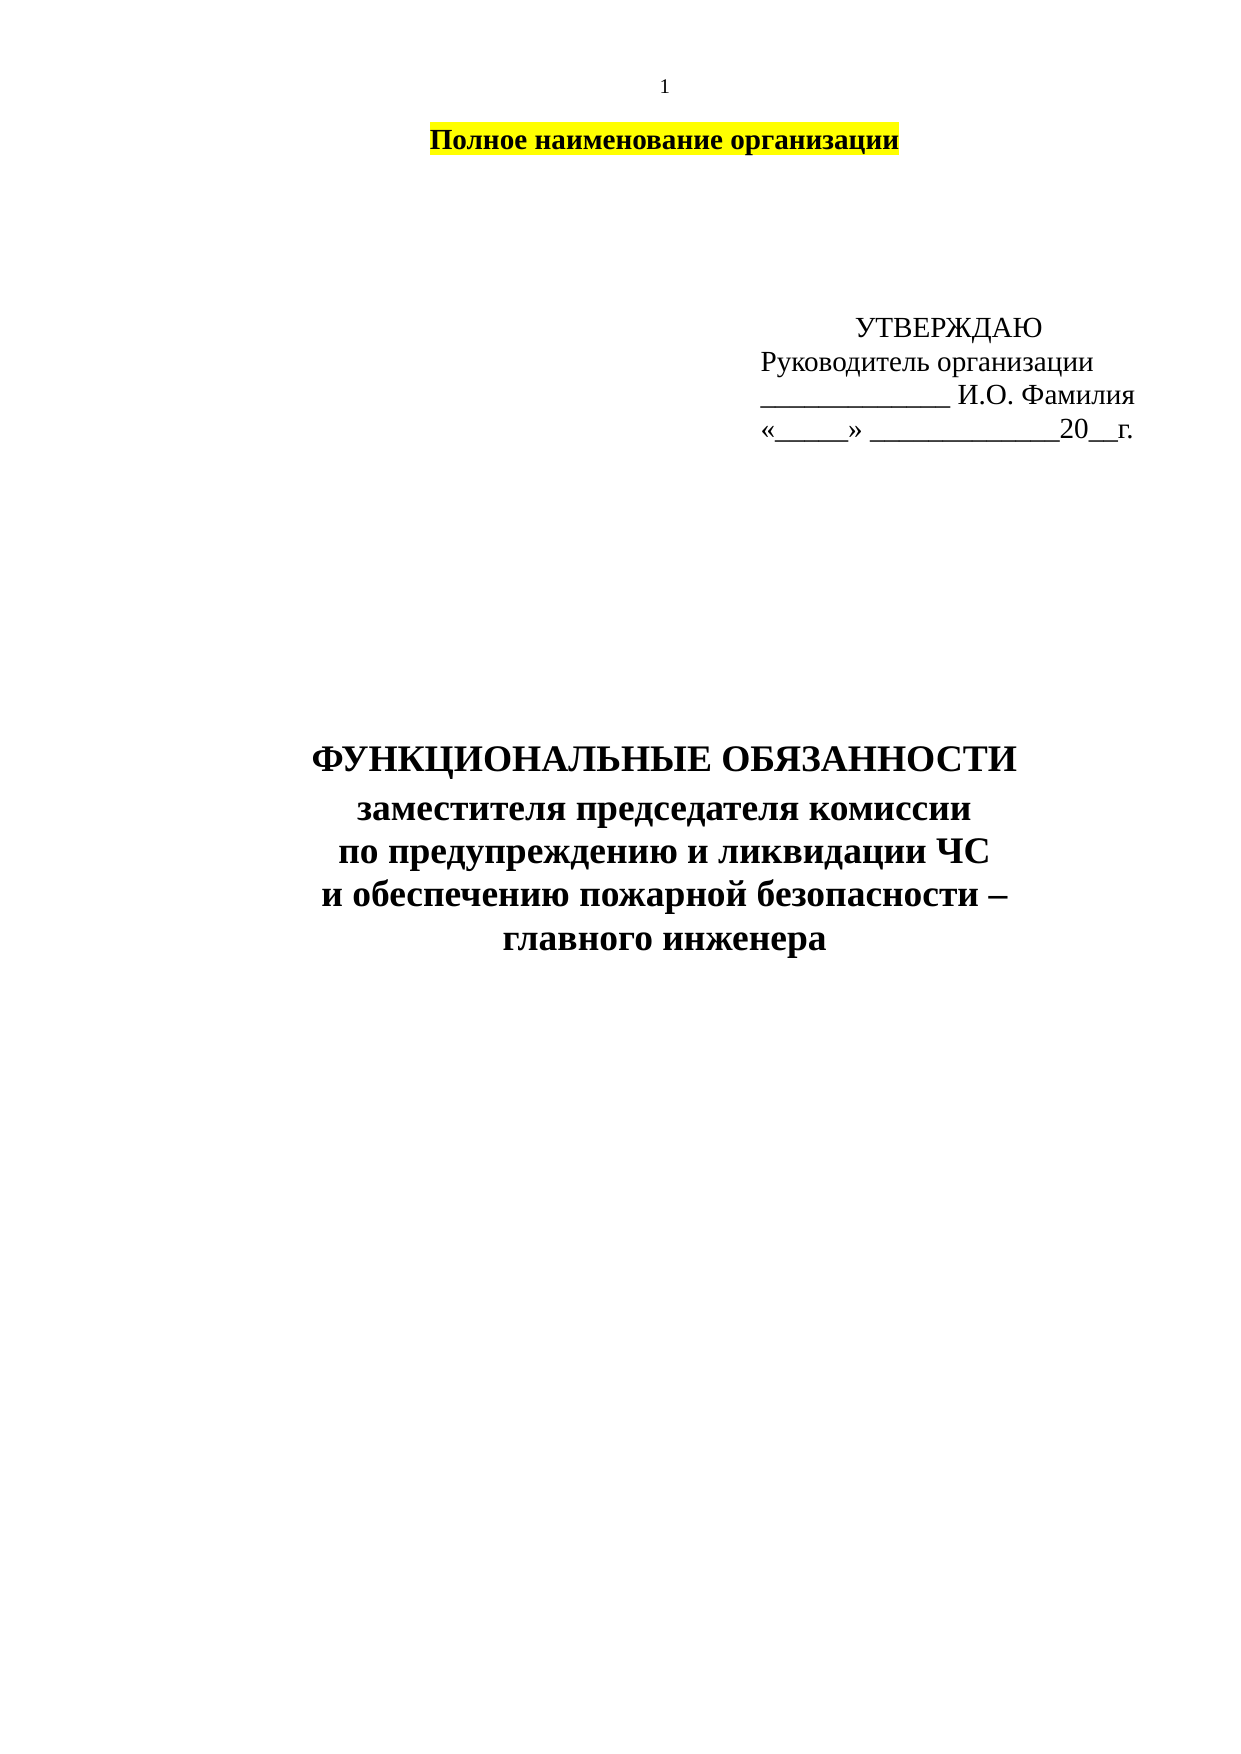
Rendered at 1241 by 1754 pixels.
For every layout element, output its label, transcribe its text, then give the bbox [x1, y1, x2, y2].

text ФУНКЦИОНАЛЬНЫЕ ОБЯЗАННОСТИ [177, 736, 1152, 779]
text Полное наименование организации [177, 122, 1152, 155]
text заместителя председателя комиссии [177, 786, 1152, 829]
text Руководитель организации [760, 344, 1137, 377]
text главного инженера [177, 915, 1152, 958]
text _____________ И.О. Фамилия [760, 377, 1137, 411]
text и обеспечению пожарной безопасности – [177, 872, 1152, 915]
text УТВЕРЖДАЮ [760, 310, 1137, 344]
text по предупреждению и ликвидации ЧС [177, 829, 1152, 872]
text «_____» _____________20__г. [760, 411, 1137, 444]
